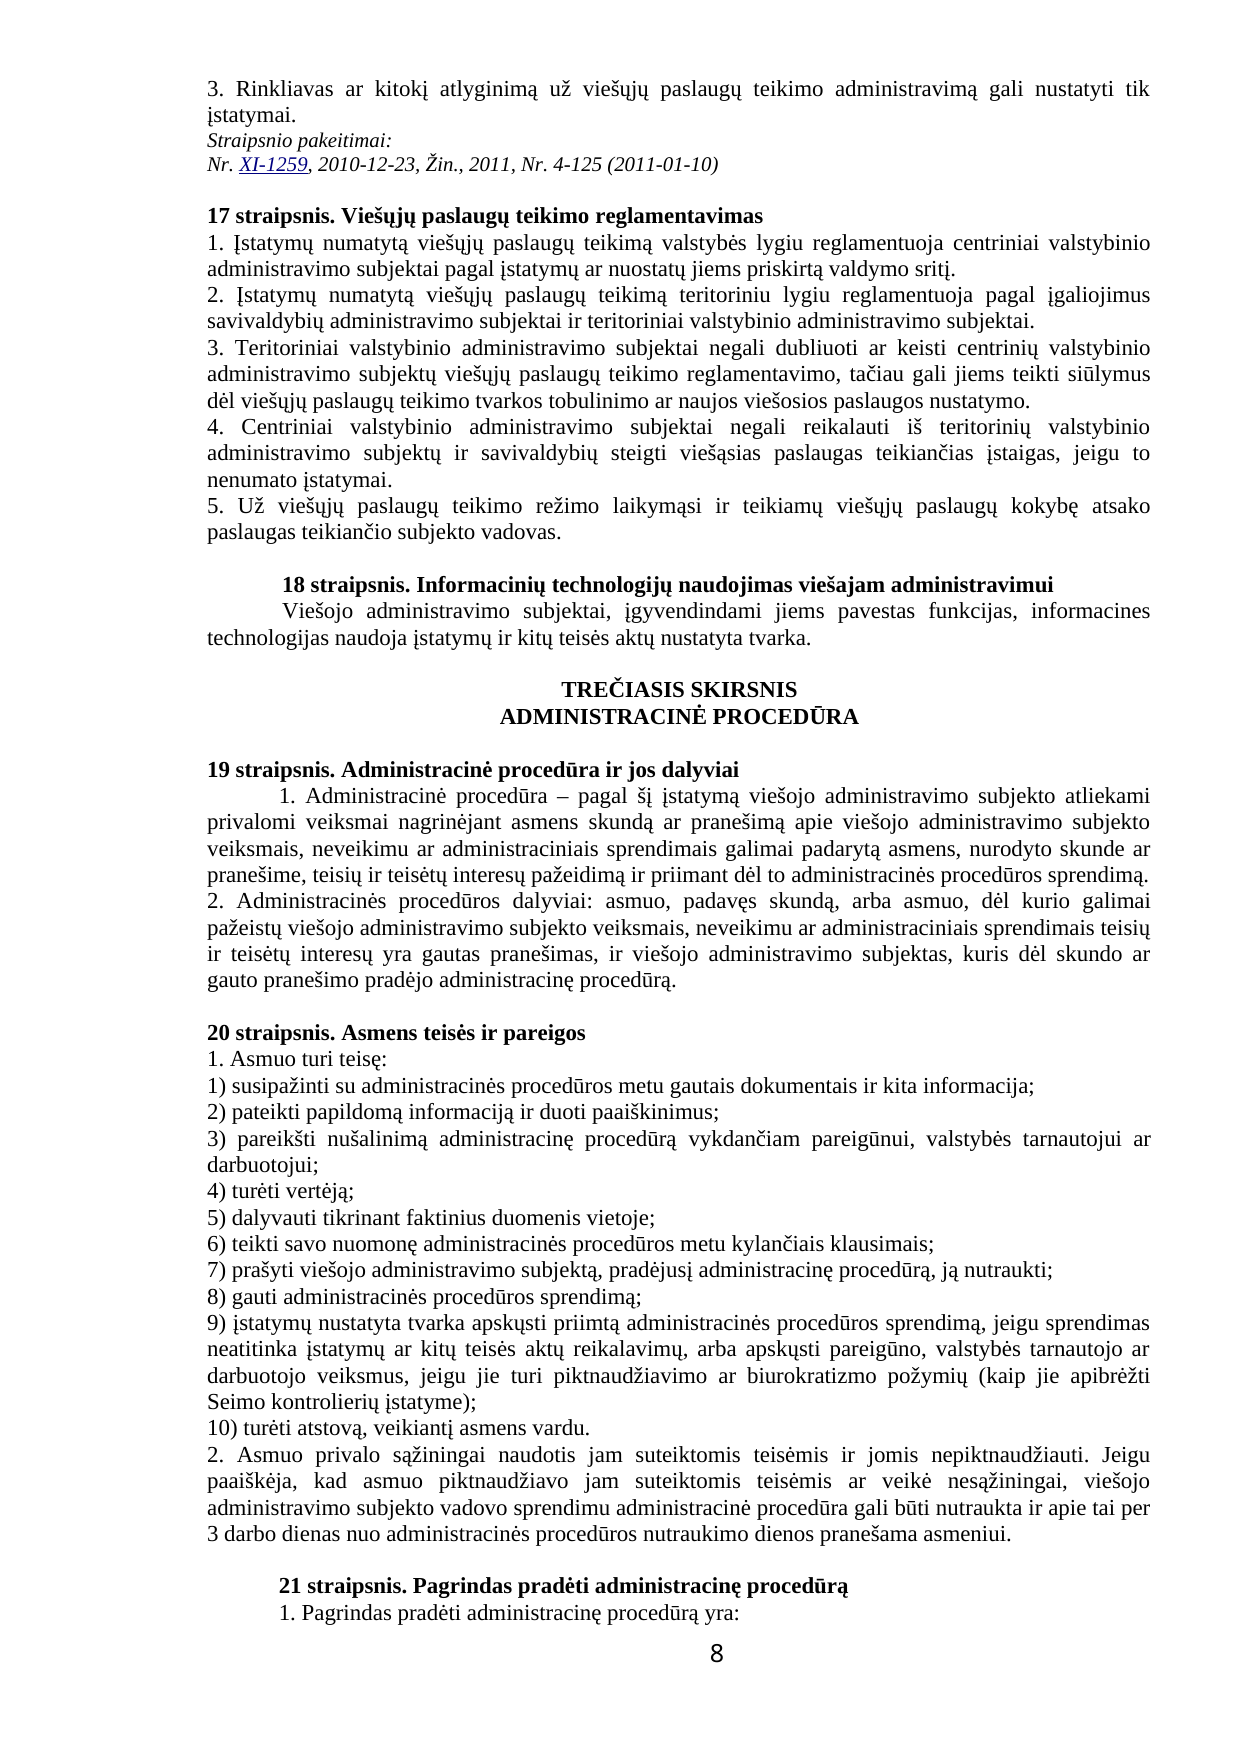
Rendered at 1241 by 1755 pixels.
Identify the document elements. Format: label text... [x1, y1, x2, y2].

text 5. Už viešųjų paslaugų teikimo režimo laikymąsi ir teikiamų viešųjų paslaugų kokybę atsako paslaugas teikiančio subjekto vadovas. [207, 492, 1152, 545]
text 2) pateikti papildomą informaciją ir duoti paaiškinimus; [207, 1098, 1152, 1124]
text 8) gauti administracinės procedūros sprendimą; [207, 1283, 1152, 1309]
text Administracinė procedūra [207, 703, 1152, 729]
text 1. Įstatymų numatytą viešųjų paslaugų teikimą valstybės lygiu reglamentuoja centriniai valstybinio administravimo subjektai pagal įstatymų ar nuostatų jiems priskirtą valdymo sritį. [207, 228, 1152, 281]
text 1. Asmuo turi teisę: [207, 1046, 1152, 1072]
text 3) pareikšti nušalinimą administracinę procedūrą vykdančiam pareigūnui, valstybės tarnautojui ar darbuotojui; [207, 1124, 1152, 1177]
text Straipsnio pakeitimai: [207, 128, 1152, 152]
text 6) teikti savo nuomonę administracinės procedūros metu kylančiais klausimais; [207, 1230, 1152, 1256]
text 1. Pagrindas pradėti administracinę procedūrą yra: [207, 1599, 1152, 1625]
text 3. Teritoriniai valstybinio administravimo subjektai negali dubliuoti ar keisti centrinių valstybinio administravimo subjektų viešųjų paslaugų teikimo reglamentavimo, tačiau gali jiems teikti siūlymus dėl viešųjų paslaugų teikimo tvarkos tobulinimo ar naujos viešosios paslaugos nustatymo. [207, 334, 1152, 413]
text 1. Administracinė procedūra – pagal šį įstatymą viešojo administravimo subjekto atliekami privalomi veiksmai nagrinėjant asmens skundą ar pranešimą apie viešojo administravimo subjekto veiksmais, neveikimu ar administraciniais sprendimais galimai padarytą asmens, nurodyto skunde ar pranešime, teisių ir teisėtų interesų pažeidimą ir priimant dėl to administracinės procedūros sprendimą. [207, 782, 1152, 887]
text 7) prašyti viešojo administravimo subjektą, pradėjusį administracinę procedūrą, ją nutraukti; [207, 1256, 1152, 1283]
text Nr. XI-1259, 2010-12-23, Žin., 2011, Nr. 4-125 (2011-01-10) [207, 152, 1152, 176]
text 2. Administracinės procedūros dalyviai: asmuo, padavęs skundą, arba asmuo, dėl kurio galimai pažeistų viešojo administravimo subjekto veiksmais, neveikimu ar administraciniais sprendimais teisių ir teisėtų interesų yra gautas pranešimas, ir viešojo administravimo subjektas, kuris dėl skundo ar gauto pranešimo pradėjo administracinę procedūrą. [207, 887, 1152, 993]
text 5) dalyvauti tikrinant faktinius duomenis vietoje; [207, 1204, 1152, 1230]
text 18 straipsnis. Informacinių technologijų naudojimas viešajam administravimui [282, 571, 1152, 597]
text 3. Rinkliavas ar kitokį atlyginimą už viešųjų paslaugų teikimo administravimą gali nustatyti tik įstatymai. [207, 75, 1152, 128]
text 9) įstatymų nustatyta tvarka apskųsti priimtą administracinės procedūros sprendimą, jeigu sprendimas neatitinka įstatymų ar kitų teisės aktų reikalavimų, arba apskųsti pareigūno, valstybės tarnautojo ar darbuotojo veiksmus, jeigu jie turi piktnaudžiavimo ar biurokratizmo požymių (kaip jie apibrėžti Seimo kontrolierių įstatyme); [207, 1309, 1152, 1414]
text 1) susipažinti su administracinės procedūros metu gautais dokumentais ir kita informacija; [207, 1072, 1152, 1098]
text 21 straipsnis. Pagrindas pradėti administracinę procedūrą [207, 1573, 1152, 1599]
text 4) turėti vertėją; [207, 1177, 1152, 1204]
subtitle Trečiasis skirsnis [207, 677, 1152, 703]
text 19 straipsnis. Administracinė procedūra ir jos dalyviai [207, 756, 1152, 782]
text 20 straipsnis. Asmens teisės ir pareigos [207, 1019, 1152, 1046]
text Viešojo administravimo subjektai, įgyvendindami jiems pavestas funkcijas, informacines technologijas naudoja įstatymų ir kitų teisės aktų nustatyta tvarka. [207, 597, 1152, 650]
text 2. Asmuo privalo sąžiningai naudotis jam suteiktomis teisėmis ir jomis nepiktnaudžiauti. Jeigu paaiškėja, kad asmuo piktnaudžiavo jam suteiktomis teisėmis ar veikė nesąžiningai, viešojo administravimo subjekto vadovo sprendimu administracinė procedūra gali būti nutraukta ir apie tai per 3 darbo dienas nuo administracinės procedūros nutraukimo dienos pranešama asmeniui. [207, 1441, 1152, 1546]
text 2. Įstatymų numatytą viešųjų paslaugų teikimą teritoriniu lygiu reglamentuoja pagal įgaliojimus savivaldybių administravimo subjektai ir teritoriniai valstybinio administravimo subjektai. [207, 281, 1152, 334]
text 10) turėti atstovą, veikiantį asmens vardu. [207, 1414, 1152, 1441]
text 4. Centriniai valstybinio administravimo subjektai negali reikalauti iš teritorinių valstybinio administravimo subjektų ir savivaldybių steigti viešąsias paslaugas teikiančias įstaigas, jeigu to nenumato įstatymai. [207, 413, 1152, 492]
text 17 straipsnis. Viešųjų paslaugų teikimo reglamentavimas [207, 202, 1152, 228]
